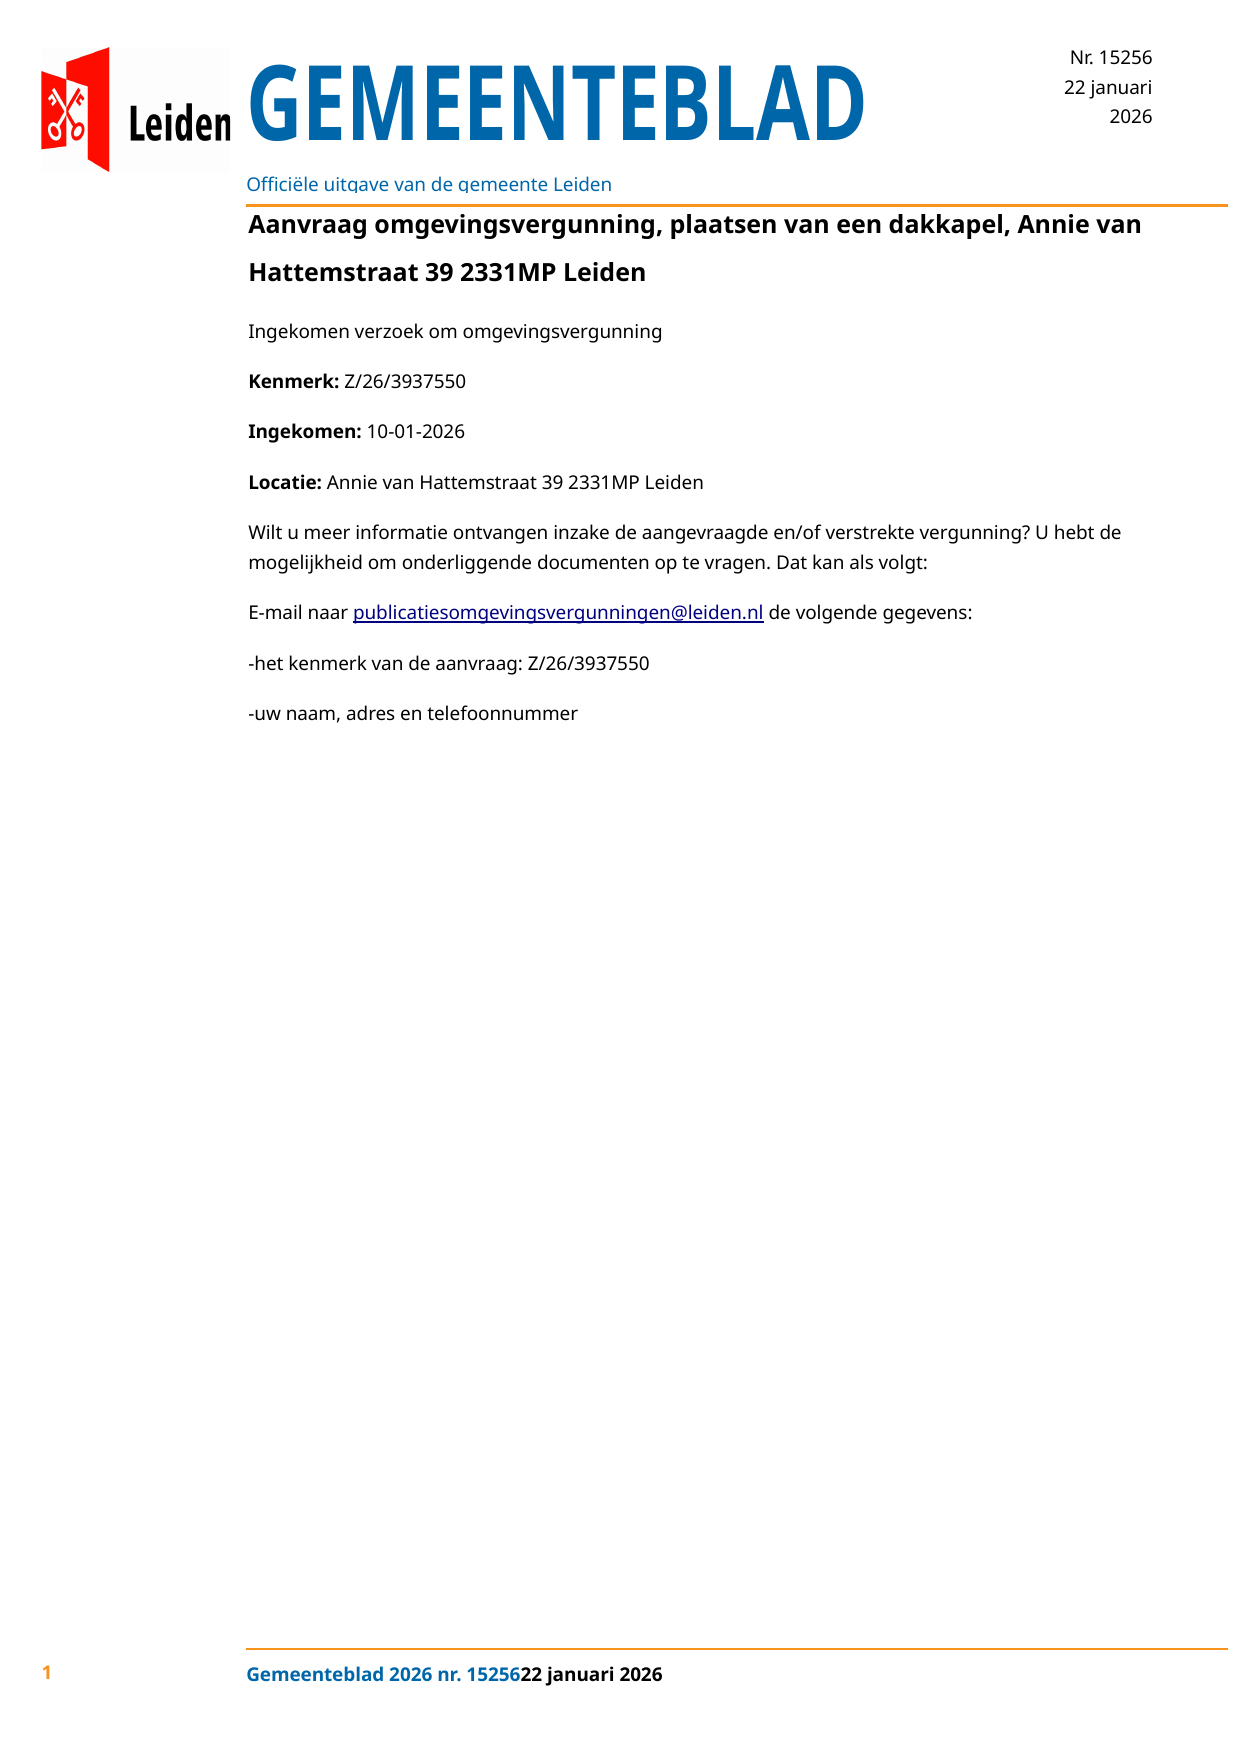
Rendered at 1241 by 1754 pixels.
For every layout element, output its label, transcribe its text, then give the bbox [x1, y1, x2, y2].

text Aanvraag omgevingsvergunning, plaatsen van een dakkapel, Annie van Hattemstraat 39 2331MP Leiden [248, 207, 1152, 288]
text -het kenmerk van de aanvraag: Z/26/3937550 [248, 650, 1152, 676]
picture [41, 47, 231, 172]
text Locatie: Annie van Hattemstraat 39 2331MP Leiden [248, 469, 1152, 495]
text Ingekomen: 10-01-2026 [248, 419, 1152, 444]
text Kenmerk: Z/26/3937550 [248, 368, 1152, 394]
text E-mail naar publicatiesomgevingsvergunningen@leiden.nl de volgende gegevens: [248, 599, 1152, 625]
text Ingekomen verzoek om omgevingsvergunning [248, 318, 1152, 344]
text Wilt u meer informatie ontvangen inzake de aangevraagde en/of verstrekte vergunning? U hebt de mogelijkheid om onderliggende documenten op te vragen. Dat kan als volgt: [248, 519, 1152, 575]
text -uw naam, adres en telefoonnummer [248, 700, 1152, 726]
